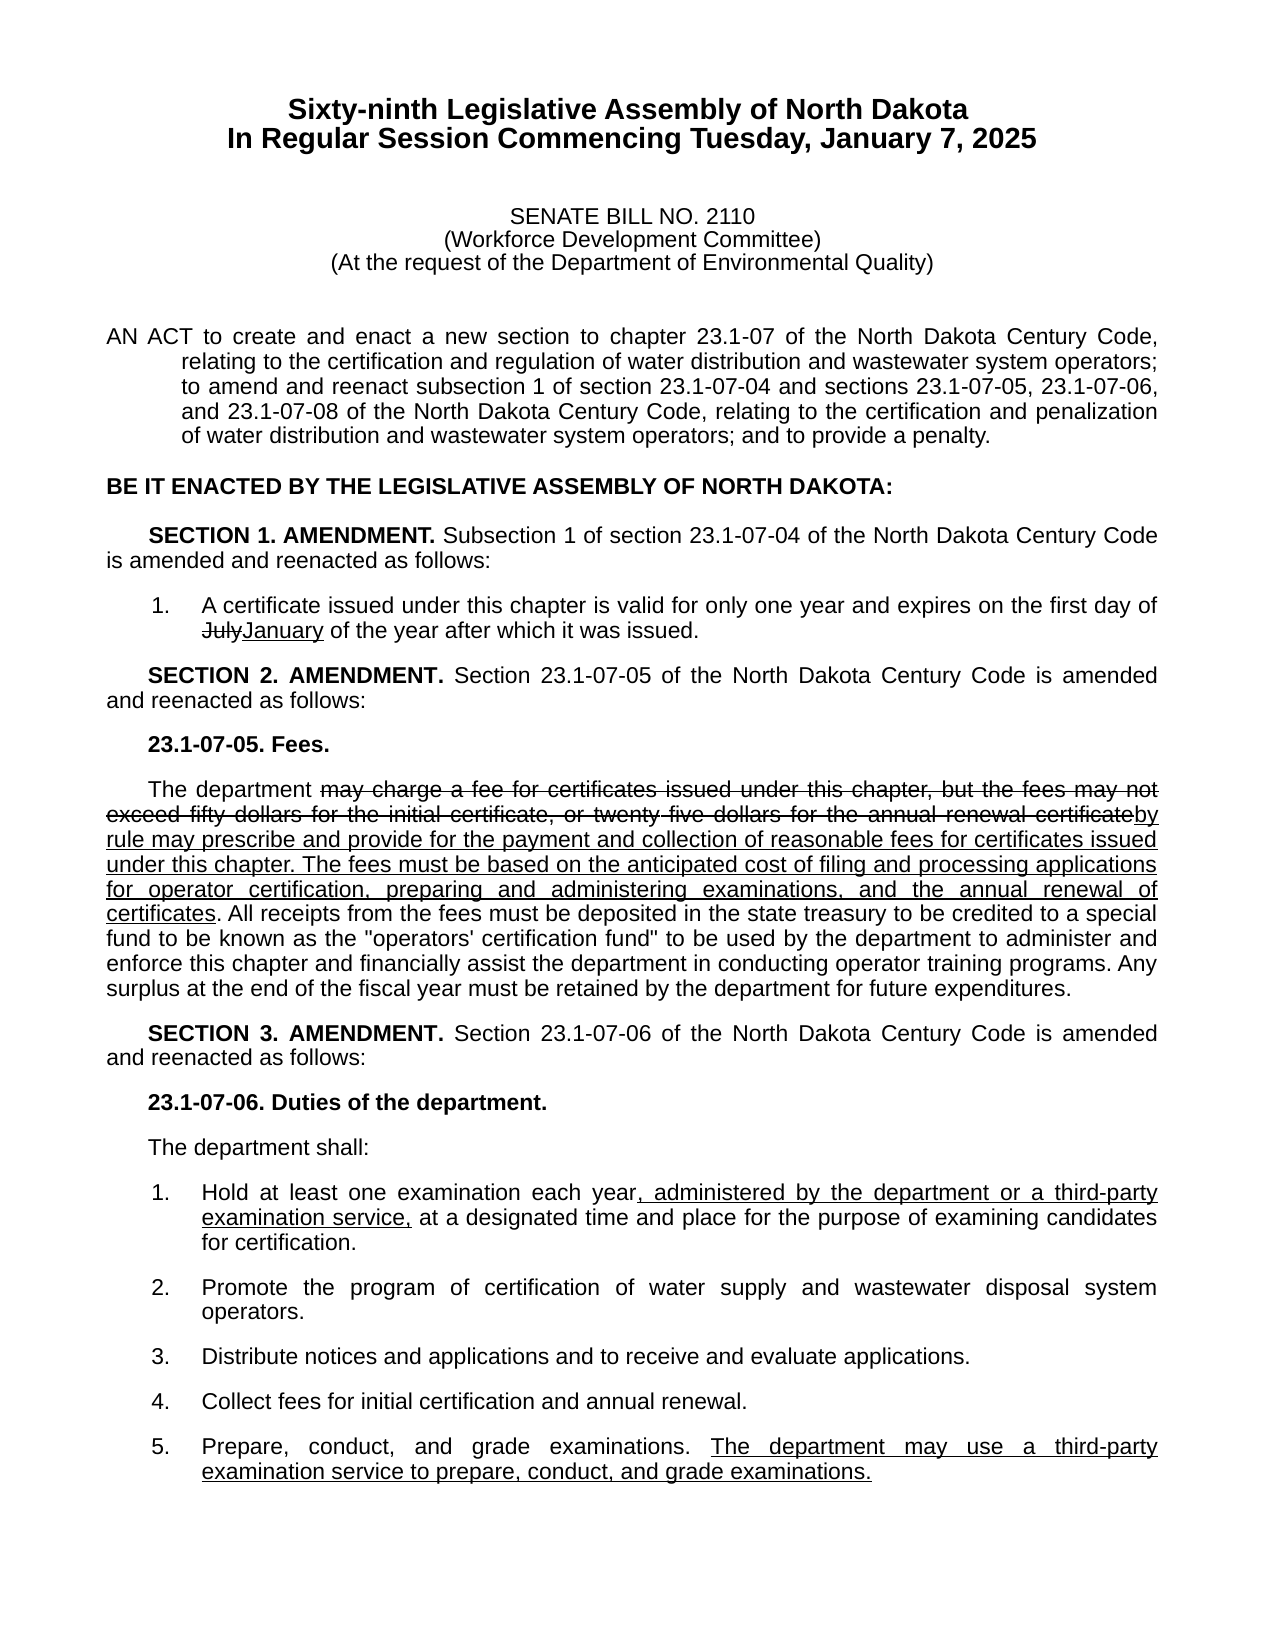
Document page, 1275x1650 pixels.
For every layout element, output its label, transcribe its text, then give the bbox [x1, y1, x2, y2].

subtitle 23.1‑07‑06. Duties of the department. [106, 1091, 1158, 1116]
text (At the request of the Department of Environmental Quality) [106, 252, 1158, 275]
text The department may charge a fee for certificates issued under this chapter, but the fees may not exceed fifty dollars for the initial certificate, or twenty‑five dollars for the annual renewal certificateby rule may prescribe and provide for the payment and collection of reasonable fees for certificates issued [106, 778, 1158, 849]
title In Regular Session Commencing Tuesday, January 7, 2025 [106, 125, 1158, 154]
text Senate BILL NO. 2110 [106, 204, 1158, 229]
text SECTION 2. AMENDMENT. Section 23.1‑07‑05 of the North Dakota Century Code is amended and reenacted as follows: [106, 663, 1158, 713]
text The department shall: [106, 1136, 1158, 1161]
text (Workforce Development Committee) [106, 229, 1158, 252]
title Sixty-ninth Legislative Assembly of North Dakota [106, 96, 1158, 125]
text 1. Hold at least one examination each year, administered by the department or a third-party examination service, at a designated time and place for the purpose of examining candidates for certification. [106, 1181, 1158, 1255]
text 1. A certificate issued under this chapter is valid for only one year and expires on the first day of JulyJanuary of the year after which it was issued. [106, 594, 1158, 643]
title AN ACT to create and enact a new section to chapter 23.1‑07 of the North Dakota Century Code, relating to the certification and regulation of water distribution and wastewater system operators; to amend and reenact subsection 1 of section 23.1‑07‑04 and sections 23.1‑07‑05, 23.1‑07‑06, and 23.1‑07‑08 of the North Dakota Century Code, relating to the certification and penalization of water distribution and wastewater system operators; and to provide a penalty. [106, 325, 1158, 449]
text certificates. All receipts from the fees must be deposited in the state treasury to be credited to a special fund to be known as the "operators' certification fund" to be used by the department to administer and enforce this chapter and financially assist the department in conducting operator training programs. Any surplus at the end of the fiscal year must be retained by the department for future expenditures. [106, 900, 1158, 1001]
text 5. Prepare, conduct, and grade examinations. The department may use a third-party examination service to prepare, conduct, and grade examinations. [106, 1435, 1158, 1484]
text SECTION 3. AMENDMENT. Section 23.1‑07‑06 of the North Dakota Century Code is amended and reenacted as follows: [106, 1021, 1158, 1071]
text 3. Distribute notices and applications and to receive and evaluate applications. [106, 1345, 1158, 1370]
text SECTION 1. AMENDMENT. Subsection 1 of section 23.1‑07‑04 of the North Dakota Century Code is amended and reenacted as follows: [106, 524, 1158, 574]
subtitle 23.1‑07‑05. Fees. [106, 733, 1158, 758]
text 2. Promote the program of certification of water supply and wastewater disposal system operators. [106, 1275, 1158, 1325]
text BE IT ENACTED BY THE LEGISLATIVE ASSEMBLY OF NORTH DAKOTA: [106, 474, 1158, 499]
text under this chapter. The fees must be based on the anticipated cost of filing and processing applications for operator certification, preparing and administering examinations, and the annual renewal of [106, 850, 1158, 898]
text 4. Collect fees for initial certification and annual renewal. [106, 1390, 1158, 1414]
